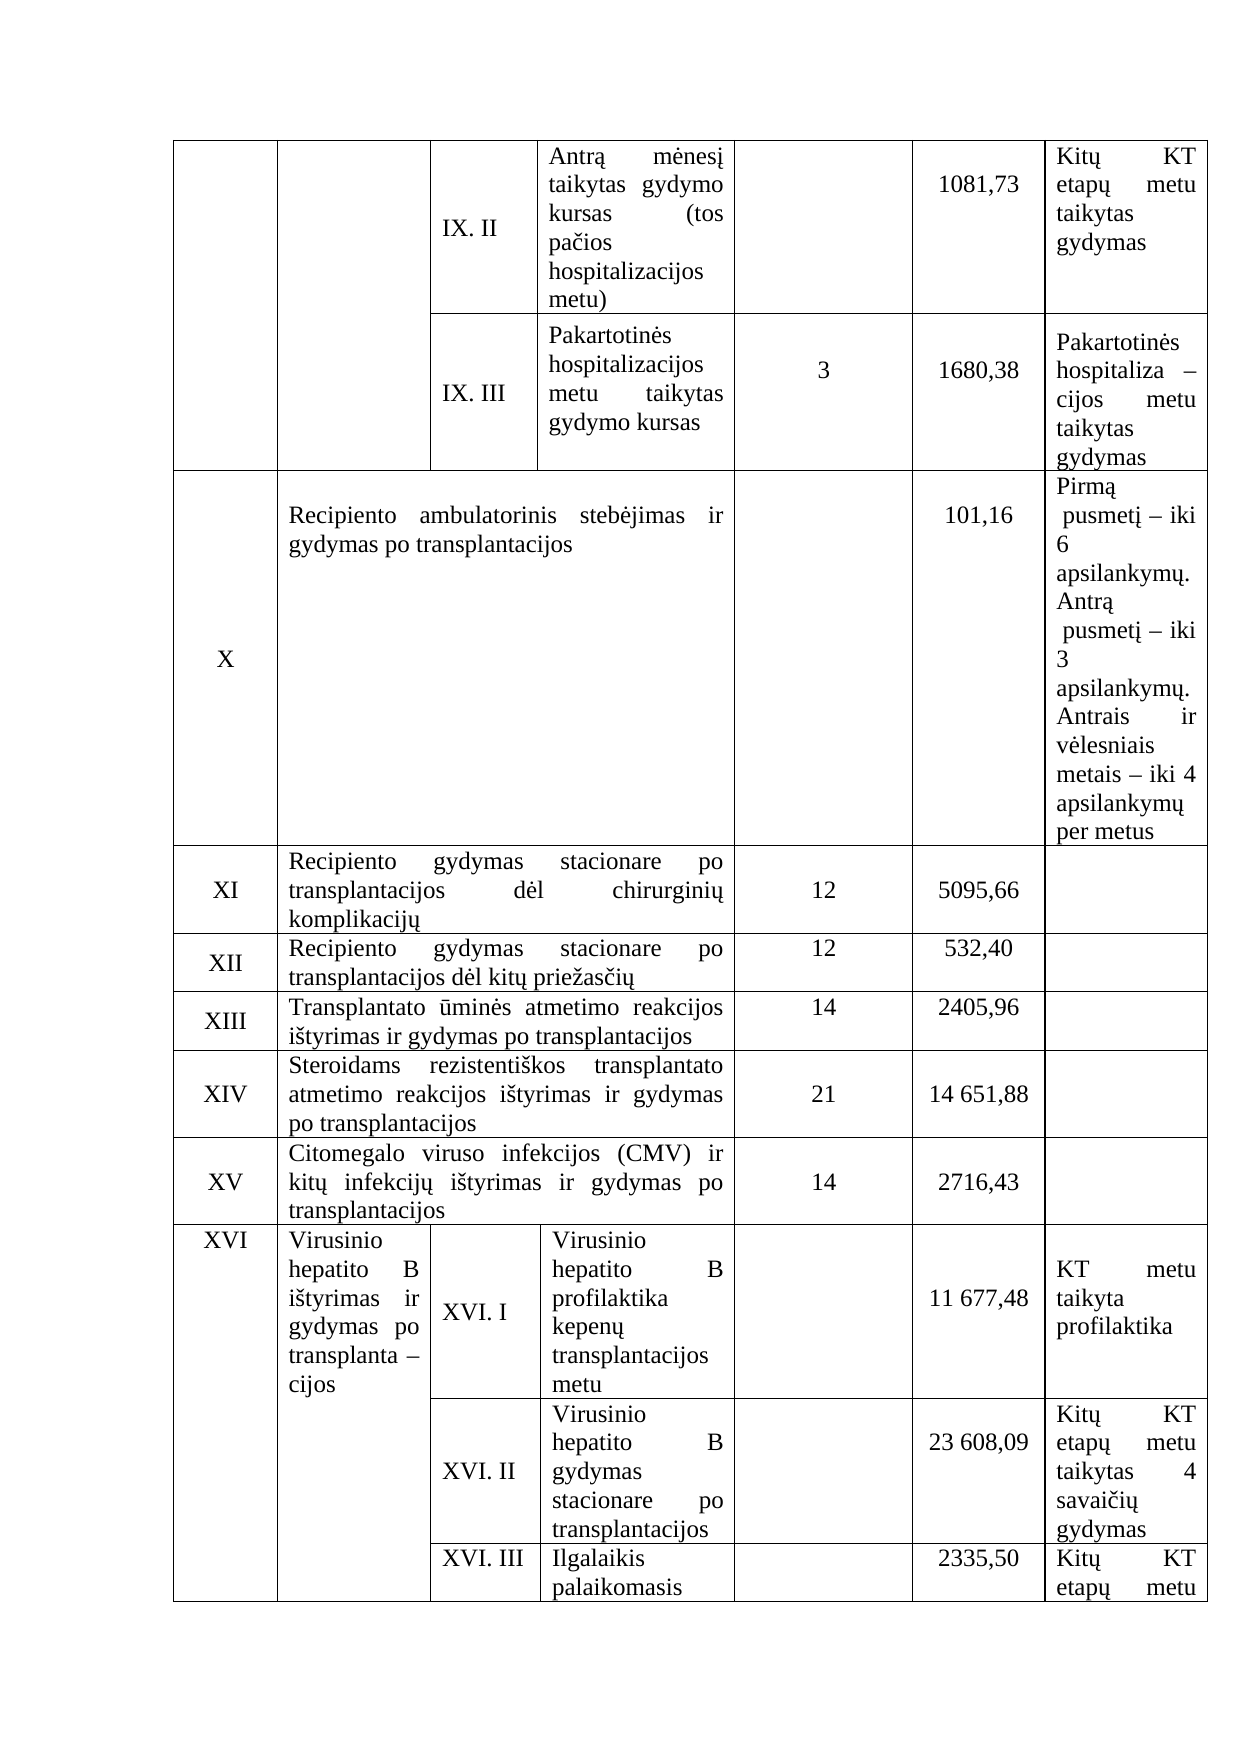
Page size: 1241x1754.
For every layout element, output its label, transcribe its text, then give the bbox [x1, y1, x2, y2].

table_cell [1046, 934, 1207, 991]
table_cell 14 651,88 [913, 1051, 1044, 1137]
table_cell 12 [735, 846, 912, 932]
table_cell Steroidams rezistentiškos transplantato atmetimo reakcijos ištyrimas ir gydymas po transplantacijos [278, 1051, 734, 1137]
table_cell Recipiento ambulatorinis stebėjimas ir gydymas po transplantacijos [278, 471, 734, 845]
table_cell [1046, 846, 1207, 932]
table_cell KT metu taikyta profilaktika [1046, 1225, 1207, 1398]
table_cell 23 608,09 [913, 1399, 1044, 1542]
table_cell 2405,96 [913, 992, 1044, 1049]
table_cell Kitų KT etapų metu taikytas gydymas [1046, 141, 1207, 313]
table_cell 14 [735, 992, 912, 1049]
table_cell Virusinio hepatito B gydymas stacionare po transplantacijos [541, 1399, 734, 1542]
table_cell 3 [735, 314, 912, 470]
table_cell XVI [174, 1225, 277, 1601]
table_cell 11 677,48 [913, 1225, 1044, 1398]
table_cell Kitų KT etapų metu taikytas 4 savaičių gydymas [1046, 1399, 1207, 1542]
table_cell 2716,43 [913, 1138, 1044, 1224]
table_cell Virusinio hepatito B profilaktika kepenų transplantacijos metu [541, 1225, 734, 1398]
table_cell Transplantato ūminės atmetimo reakcijos ištyrimas ir gydymas po transplantacijos [278, 992, 734, 1049]
table_cell X [174, 471, 277, 845]
table_cell Kitų KT etapų metu [1046, 1544, 1207, 1601]
table_cell XV [174, 1138, 277, 1224]
table_cell Recipiento gydymas stacionare po transplantacijos dėl kitų priežasčių [278, 934, 734, 991]
table_cell XVI. I [431, 1225, 540, 1398]
table_cell XIII [174, 992, 277, 1049]
table_cell [735, 141, 912, 313]
table_cell [174, 141, 277, 470]
table_cell 2335,50 [913, 1544, 1044, 1601]
table_cell [735, 471, 912, 845]
table_cell [735, 1544, 912, 1601]
table_cell [735, 1399, 912, 1542]
table_cell [1046, 1138, 1207, 1224]
table_cell Pirmą pusmetį – iki 6 apsilankymų. Antrą pusmetį – iki 3 apsilankymų. Antrais ir vėlesniais metais – iki 4 apsilankymų per metus [1046, 471, 1207, 845]
table_cell 101,16 [913, 471, 1044, 845]
table_cell Antrą mėnesį taikytas gydymo kursas (tos pačios hospitalizacijos metu) [538, 141, 734, 313]
table_cell 14 [735, 1138, 912, 1224]
table_cell [735, 1225, 912, 1398]
table_cell [1046, 1051, 1207, 1137]
table_cell 12 [735, 934, 912, 991]
table_cell XVI. II [431, 1399, 540, 1542]
table_cell Pakartotinės hospitaliza –cijos metu taikytas gydymas [1046, 314, 1207, 470]
table_cell 21 [735, 1051, 912, 1137]
table_cell Citomegalo viruso infekcijos (CMV) ir kitų infekcijų ištyrimas ir gydymas po transplantacijos [278, 1138, 734, 1224]
table_cell Virusinio hepatito B ištyrimas ir gydymas po transplanta –cijos [278, 1225, 430, 1601]
table_cell XIV [174, 1051, 277, 1137]
table_cell 1081,73 [913, 141, 1044, 313]
table_cell 1680,38 [913, 314, 1044, 470]
table_cell 5095,66 [913, 846, 1044, 932]
table_cell [1046, 992, 1207, 1049]
table_cell Ilgalaikis palaikomasis [541, 1544, 734, 1601]
table_cell Recipiento gydymas stacionare po transplantacijos dėl chirurginių komplikacijų [278, 846, 734, 932]
table_cell IX. II [431, 141, 537, 313]
table_cell XI [174, 846, 277, 932]
table_cell XII [174, 934, 277, 991]
table_cell XVI. III [431, 1544, 540, 1601]
table_cell [278, 141, 430, 470]
table_cell Pakartotinės hospitalizacijos metu taikytas gydymo kursas [538, 314, 734, 470]
table_cell 532,40 [913, 934, 1044, 991]
table_cell IX. III [431, 314, 537, 470]
